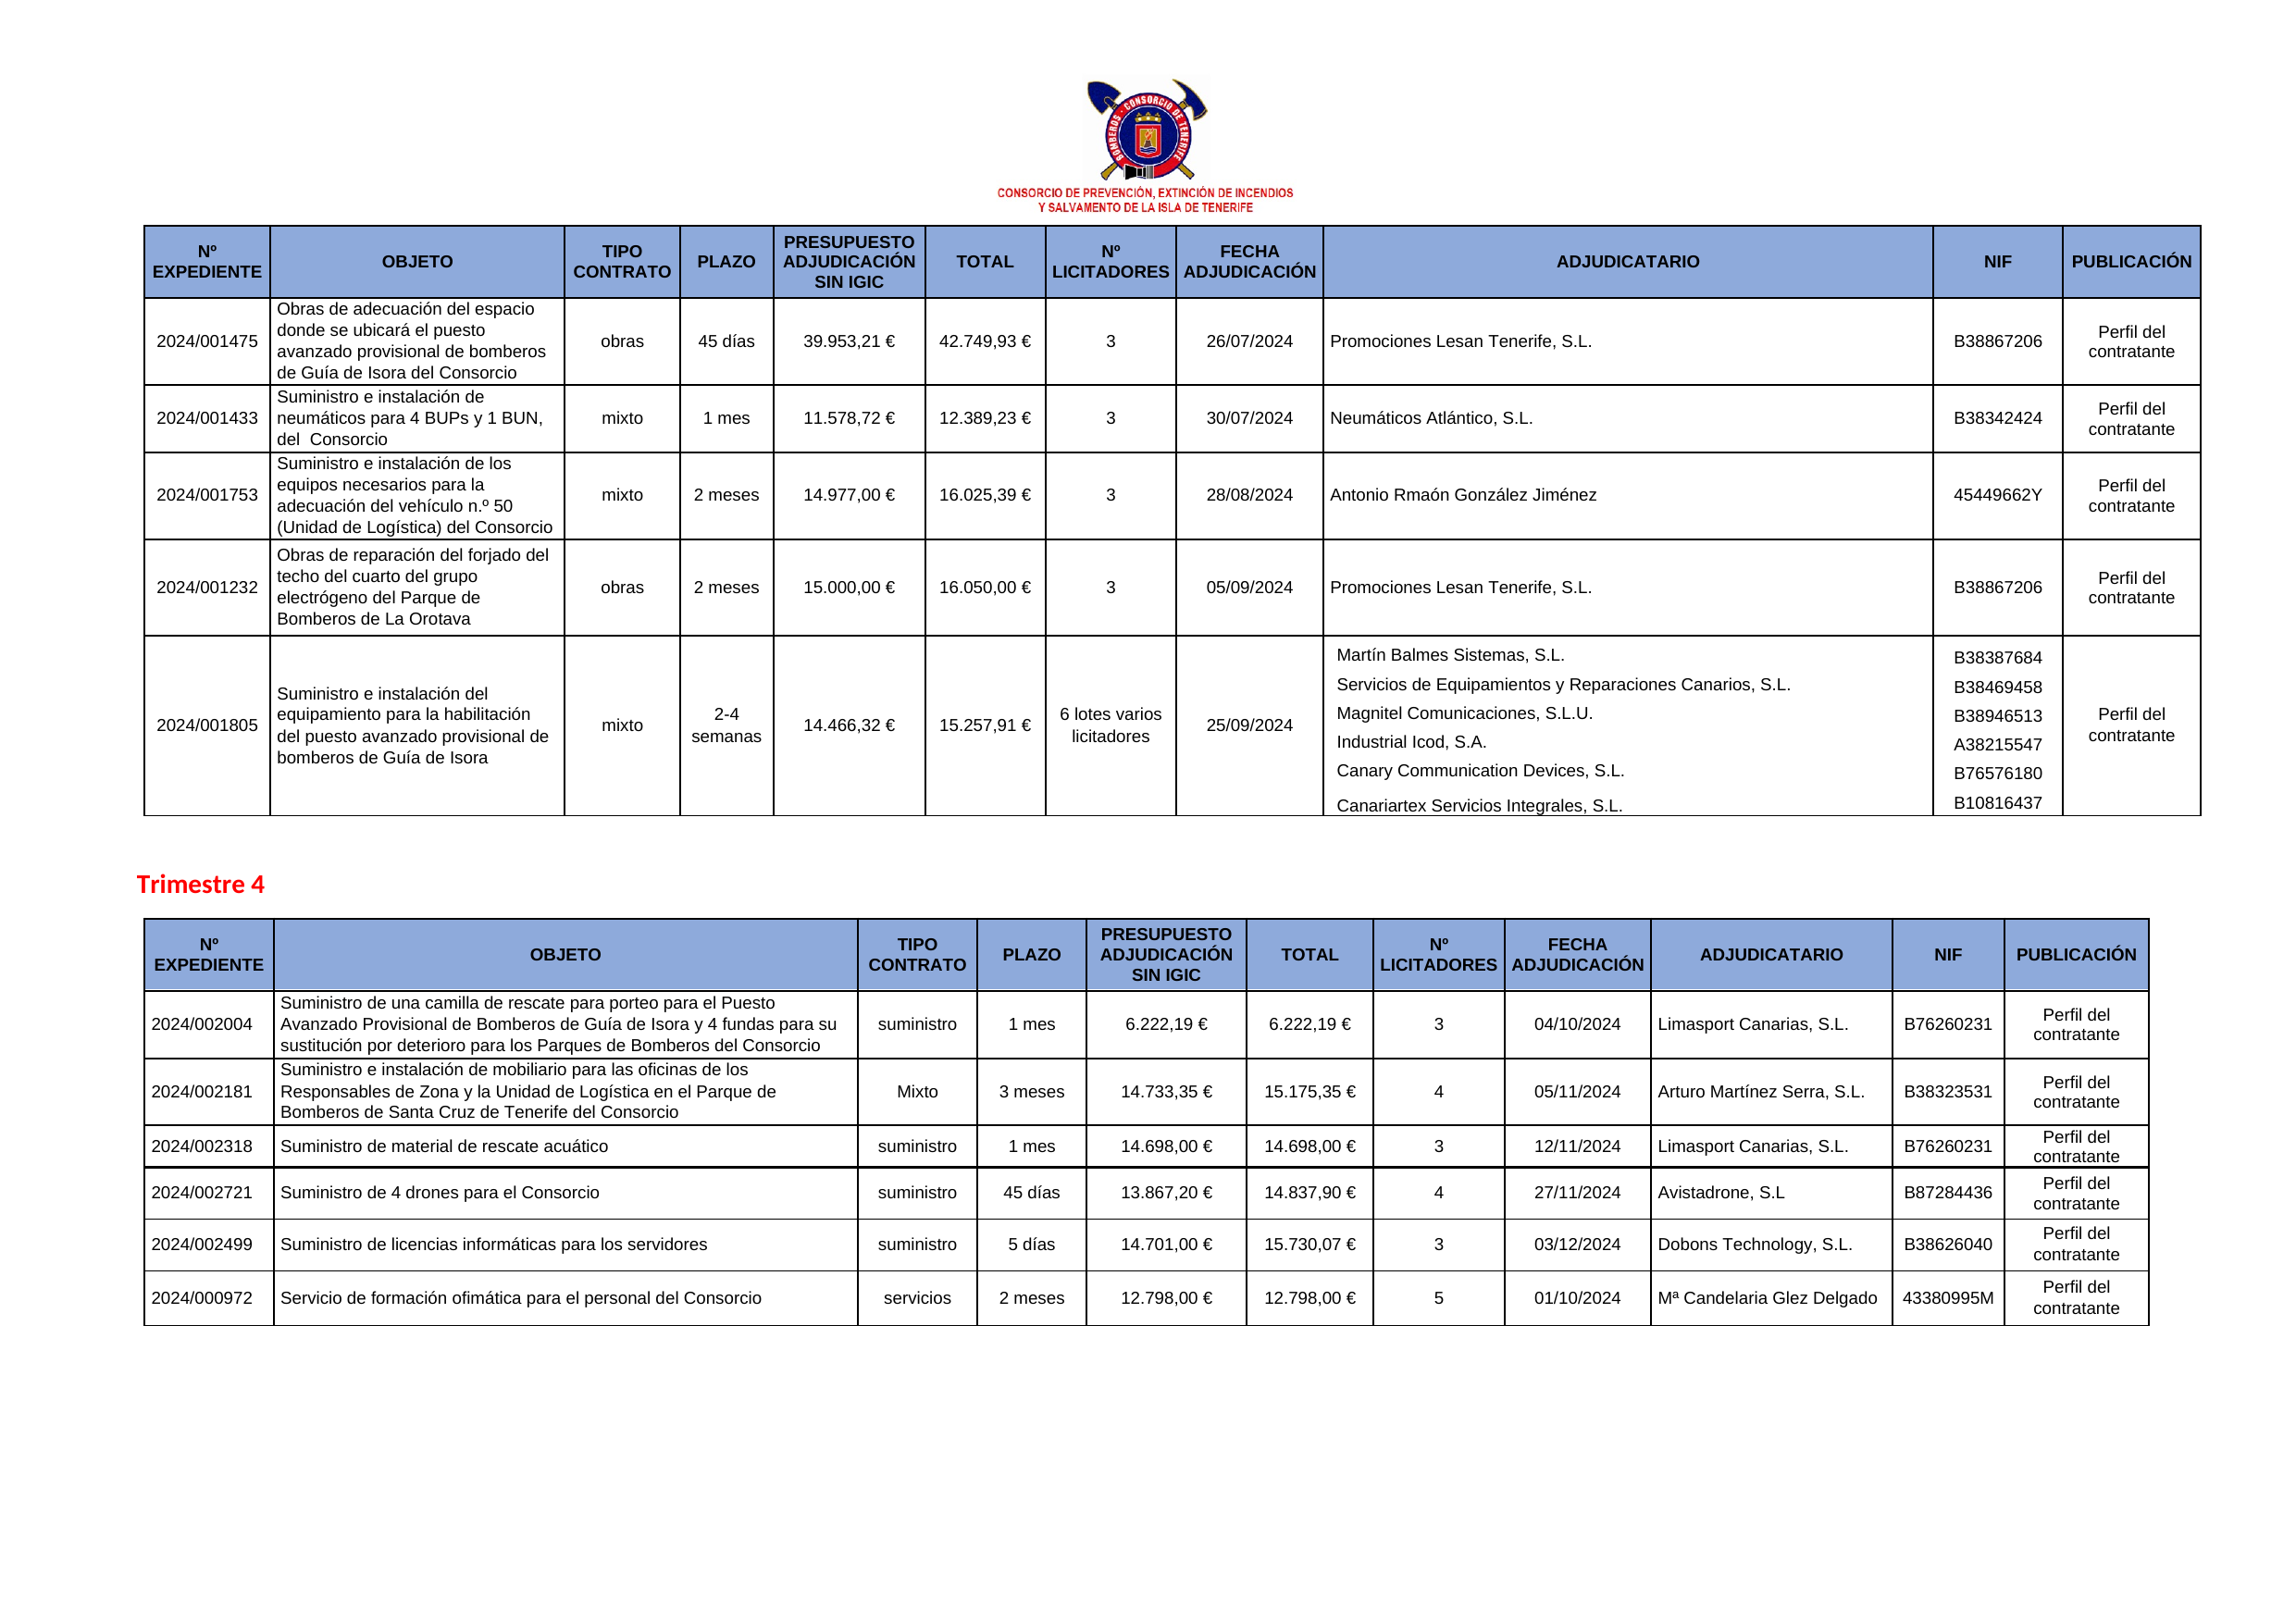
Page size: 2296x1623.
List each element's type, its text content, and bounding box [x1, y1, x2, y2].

table_cell B38323531 [1893, 1059, 2004, 1124]
table_cell 25/09/2024 [1177, 637, 1322, 815]
table_header Nº LICITADORES [1374, 920, 1504, 989]
table_cell Perfil del contratante [2005, 1059, 2148, 1124]
table_cell Limasport Canarias, S.L. [1652, 1126, 1892, 1166]
table_cell 1 mes [978, 992, 1086, 1057]
table_cell suministro [859, 1220, 976, 1270]
table_cell servicios [859, 1271, 976, 1325]
table_cell 16.050,00 € [926, 540, 1045, 635]
table_cell B38867206 [1934, 540, 2062, 635]
table_cell 2024/002318 [145, 1126, 273, 1166]
table_cell B38626040 [1893, 1220, 2004, 1270]
table_cell Neumáticos Atlántico, S.L. [1324, 386, 1932, 452]
table_cell 14.733,35 € [1087, 1059, 1246, 1124]
table_cell 04/10/2024 [1506, 992, 1650, 1057]
table_cell B76260231 [1893, 1126, 2004, 1166]
table_cell 45449662Y [1934, 453, 2062, 539]
table_header PUBLICACIÓN [2005, 920, 2148, 989]
table_cell 3 [1047, 299, 1175, 384]
table_cell 2-4 semanas [681, 637, 773, 815]
table_cell 27/11/2024 [1506, 1169, 1650, 1219]
table_cell 6.222,19 € [1247, 992, 1372, 1057]
table_cell obras [565, 540, 679, 635]
table_cell Suministro e instalación de neumáticos para 4 BUPs y 1 BUN, del Consorcio [271, 386, 564, 452]
table_cell mixto [565, 453, 679, 539]
table_cell 12.798,00 € [1087, 1271, 1246, 1325]
table_cell Mixto [859, 1059, 976, 1124]
table_cell 2024/000972 [145, 1271, 273, 1325]
table_cell 5 días [978, 1220, 1086, 1270]
table_cell 3 [1047, 453, 1175, 539]
table_header TOTAL [1247, 920, 1372, 989]
table_header PRESUPUESTO ADJUDICACIÓN SIN IGIC [775, 227, 925, 297]
table_cell Perfil del contratante [2005, 1169, 2148, 1219]
table_cell mixto [565, 637, 679, 815]
table_cell 14.698,00 € [1087, 1126, 1246, 1166]
table_cell mixto [565, 386, 679, 452]
table_cell 15.175,35 € [1247, 1059, 1372, 1124]
table_header TIPO CONTRATO [859, 920, 976, 989]
table_cell 15.257,91 € [926, 637, 1045, 815]
table_cell 2 meses [978, 1271, 1086, 1325]
table_cell Limasport Canarias, S.L. [1652, 992, 1892, 1057]
table_cell 03/12/2024 [1506, 1220, 1650, 1270]
table_header ADJUDICATARIO [1652, 920, 1892, 989]
table_header FECHA ADJUDICACIÓN [1506, 920, 1650, 989]
table_cell Canariartex Servicios Integrales, S.L. [1330, 781, 1913, 815]
table_cell 3 [1047, 540, 1175, 635]
table_cell [1324, 637, 1932, 815]
table_cell 2024/001753 [145, 453, 269, 539]
table_cell B76260231 [1893, 992, 2004, 1057]
table_cell A38215547 [1941, 725, 2056, 755]
table_cell 26/07/2024 [1177, 299, 1322, 384]
table_cell Promociones Lesan Tenerife, S.L. [1324, 540, 1932, 635]
table_cell Canary Communication Devices, S.L. [1330, 752, 1913, 781]
table_cell 2024/002499 [145, 1220, 273, 1270]
table_cell Industrial Icod, S.A. [1330, 723, 1913, 751]
text Trimestre 4 [137, 867, 2159, 900]
table_cell 13.867,20 € [1087, 1169, 1246, 1219]
table_cell Suministro de material de rescate acuático [275, 1126, 857, 1166]
table_cell Antonio Rmaón González Jiménez [1324, 453, 1932, 539]
table_header B38387684 [1941, 639, 2056, 668]
table_cell suministro [859, 1169, 976, 1219]
table_cell Perfil del contratante [2005, 1220, 2148, 1270]
table_header Nº EXPEDIENTE [145, 227, 269, 297]
table_cell 2024/002004 [145, 992, 273, 1057]
table_cell 14.466,32 € [775, 637, 925, 815]
table_cell 01/10/2024 [1506, 1271, 1650, 1325]
table_cell 42.749,93 € [926, 299, 1045, 384]
table_cell 5 [1374, 1271, 1504, 1325]
table_cell Suministro de una camilla de rescate para porteo para el Puesto Avanzado Provisional de Bomberos de Guía de Isora y 4 fundas para su sustitución por deterioro para los Parques de Bomberos del Consorcio [275, 992, 857, 1057]
table_header NIF [1893, 920, 2004, 989]
table_cell 45 días [978, 1169, 1086, 1219]
table_header FECHA ADJUDICACIÓN [1177, 227, 1322, 297]
table_cell 45 días [681, 299, 773, 384]
table_cell Suministro e instalación del equipamiento para la habilitación del puesto avanzado provisional de bomberos de Guía de Isora [271, 637, 564, 815]
table_cell suministro [859, 992, 976, 1057]
table_cell B38469458 [1941, 668, 2056, 697]
table_cell Perfil del contratante [2064, 540, 2200, 635]
table_cell Avistadrone, S.L [1652, 1169, 1892, 1219]
table_cell 14.837,90 € [1247, 1169, 1372, 1219]
table_cell 3 [1374, 1220, 1504, 1270]
table_cell 2024/002181 [145, 1059, 273, 1124]
table_cell Mª Candelaria Glez Delgado [1652, 1271, 1892, 1325]
table_cell 30/07/2024 [1177, 386, 1322, 452]
table_header PLAZO [681, 227, 773, 297]
table_cell 6.222,19 € [1087, 992, 1246, 1057]
table_cell 4 [1374, 1059, 1504, 1124]
table_header Nº EXPEDIENTE [145, 920, 273, 989]
table_cell 1 mes [681, 386, 773, 452]
table_cell B38867206 [1934, 299, 2062, 384]
table_cell 39.953,21 € [775, 299, 925, 384]
table_cell 3 [1374, 992, 1504, 1057]
table_cell 1 mes [978, 1126, 1086, 1166]
table_cell 14.977,00 € [775, 453, 925, 539]
table_cell Perfil del contratante [2064, 637, 2200, 815]
table_cell 2024/001232 [145, 540, 269, 635]
table_cell Arturo Martínez Serra, S.L. [1652, 1059, 1892, 1124]
table_cell 3 meses [978, 1059, 1086, 1124]
table_cell Promociones Lesan Tenerife, S.L. [1324, 299, 1932, 384]
table_cell 14.698,00 € [1247, 1126, 1372, 1166]
table_cell 12.798,00 € [1247, 1271, 1372, 1325]
table_cell 2024/001433 [145, 386, 269, 452]
table_cell Magnitel Comunicaciones, S.L.U. [1330, 694, 1913, 723]
table_cell Suministro e instalación de mobiliario para las oficinas de los Responsables de Zona y la Unidad de Logística en el Parque de Bomberos de Santa Cruz de Tenerife del Consorcio [275, 1059, 857, 1124]
table_cell 15.000,00 € [775, 540, 925, 635]
table_cell Suministro de licencias informáticas para los servidores [275, 1220, 857, 1270]
table_cell Suministro e instalación de los equipos necesarios para la adecuación del vehículo n.º 50 (Unidad de Logística) del Consorcio [271, 453, 564, 539]
table_cell 11.578,72 € [775, 386, 925, 452]
table_cell 6 lotes varios licitadores [1047, 637, 1175, 815]
table_cell suministro [859, 1126, 976, 1166]
table_header Martín Balmes Sistemas, S.L. [1330, 637, 1913, 665]
table_header PRESUPUESTO ADJUDICACIÓN SIN IGIC [1087, 920, 1246, 989]
table_cell B38946513 [1941, 697, 2056, 725]
table_cell B87284436 [1893, 1169, 2004, 1219]
table_cell B10816437 [1941, 784, 2056, 812]
table_cell [1934, 637, 2062, 815]
table_cell 43380995M [1893, 1271, 2004, 1325]
table_header PLAZO [978, 920, 1086, 989]
table_cell B76576180 [1941, 755, 2056, 784]
table_cell 2024/001475 [145, 299, 269, 384]
table_header PUBLICACIÓN [2064, 227, 2200, 297]
table_cell Perfil del contratante [2064, 299, 2200, 384]
table_header NIF [1934, 227, 2062, 297]
table_cell Servicio de formación ofimática para el personal del Consorcio [275, 1271, 857, 1325]
table_cell Dobons Technology, S.L. [1652, 1220, 1892, 1270]
table_cell 2 meses [681, 453, 773, 539]
table_cell 2024/002721 [145, 1169, 273, 1219]
table_cell Perfil del contratante [2005, 1126, 2148, 1166]
table_header TIPO CONTRATO [565, 227, 679, 297]
table_cell 15.730,07 € [1247, 1220, 1372, 1270]
table_cell 05/11/2024 [1506, 1059, 1650, 1124]
table_cell Perfil del contratante [2005, 1271, 2148, 1325]
table_cell B38342424 [1934, 386, 2062, 452]
table_cell Perfil del contratante [2005, 992, 2148, 1057]
table_cell Suministro de 4 drones para el Consorcio [275, 1169, 857, 1219]
table_cell obras [565, 299, 679, 384]
table_cell Perfil del contratante [2064, 386, 2200, 452]
table_cell Servicios de Equipamientos y Reparaciones Canarios, S.L. [1330, 665, 1913, 694]
table_cell 16.025,39 € [926, 453, 1045, 539]
table_cell 3 [1374, 1126, 1504, 1166]
table_cell 2 meses [681, 540, 773, 635]
table_header OBJETO [275, 920, 857, 989]
table_header Nº LICITADORES [1047, 227, 1175, 297]
table_cell 4 [1374, 1169, 1504, 1219]
table_cell 3 [1047, 386, 1175, 452]
table_cell 14.701,00 € [1087, 1220, 1246, 1270]
table_cell Obras de adecuación del espacio donde se ubicará el puesto avanzado provisional de bomberos de Guía de Isora del Consorcio [271, 299, 564, 384]
table_header ADJUDICATARIO [1324, 227, 1932, 297]
table_header OBJETO [271, 227, 564, 297]
table_cell 12/11/2024 [1506, 1126, 1650, 1166]
table_cell 12.389,23 € [926, 386, 1045, 452]
table_cell Obras de reparación del forjado del techo del cuarto del grupo electrógeno del Parque de Bomberos de La Orotava [271, 540, 564, 635]
table_header TOTAL [926, 227, 1045, 297]
table_cell 2024/001805 [145, 637, 269, 815]
table_cell Perfil del contratante [2064, 453, 2200, 539]
table_cell 05/09/2024 [1177, 540, 1322, 635]
table_cell 28/08/2024 [1177, 453, 1322, 539]
